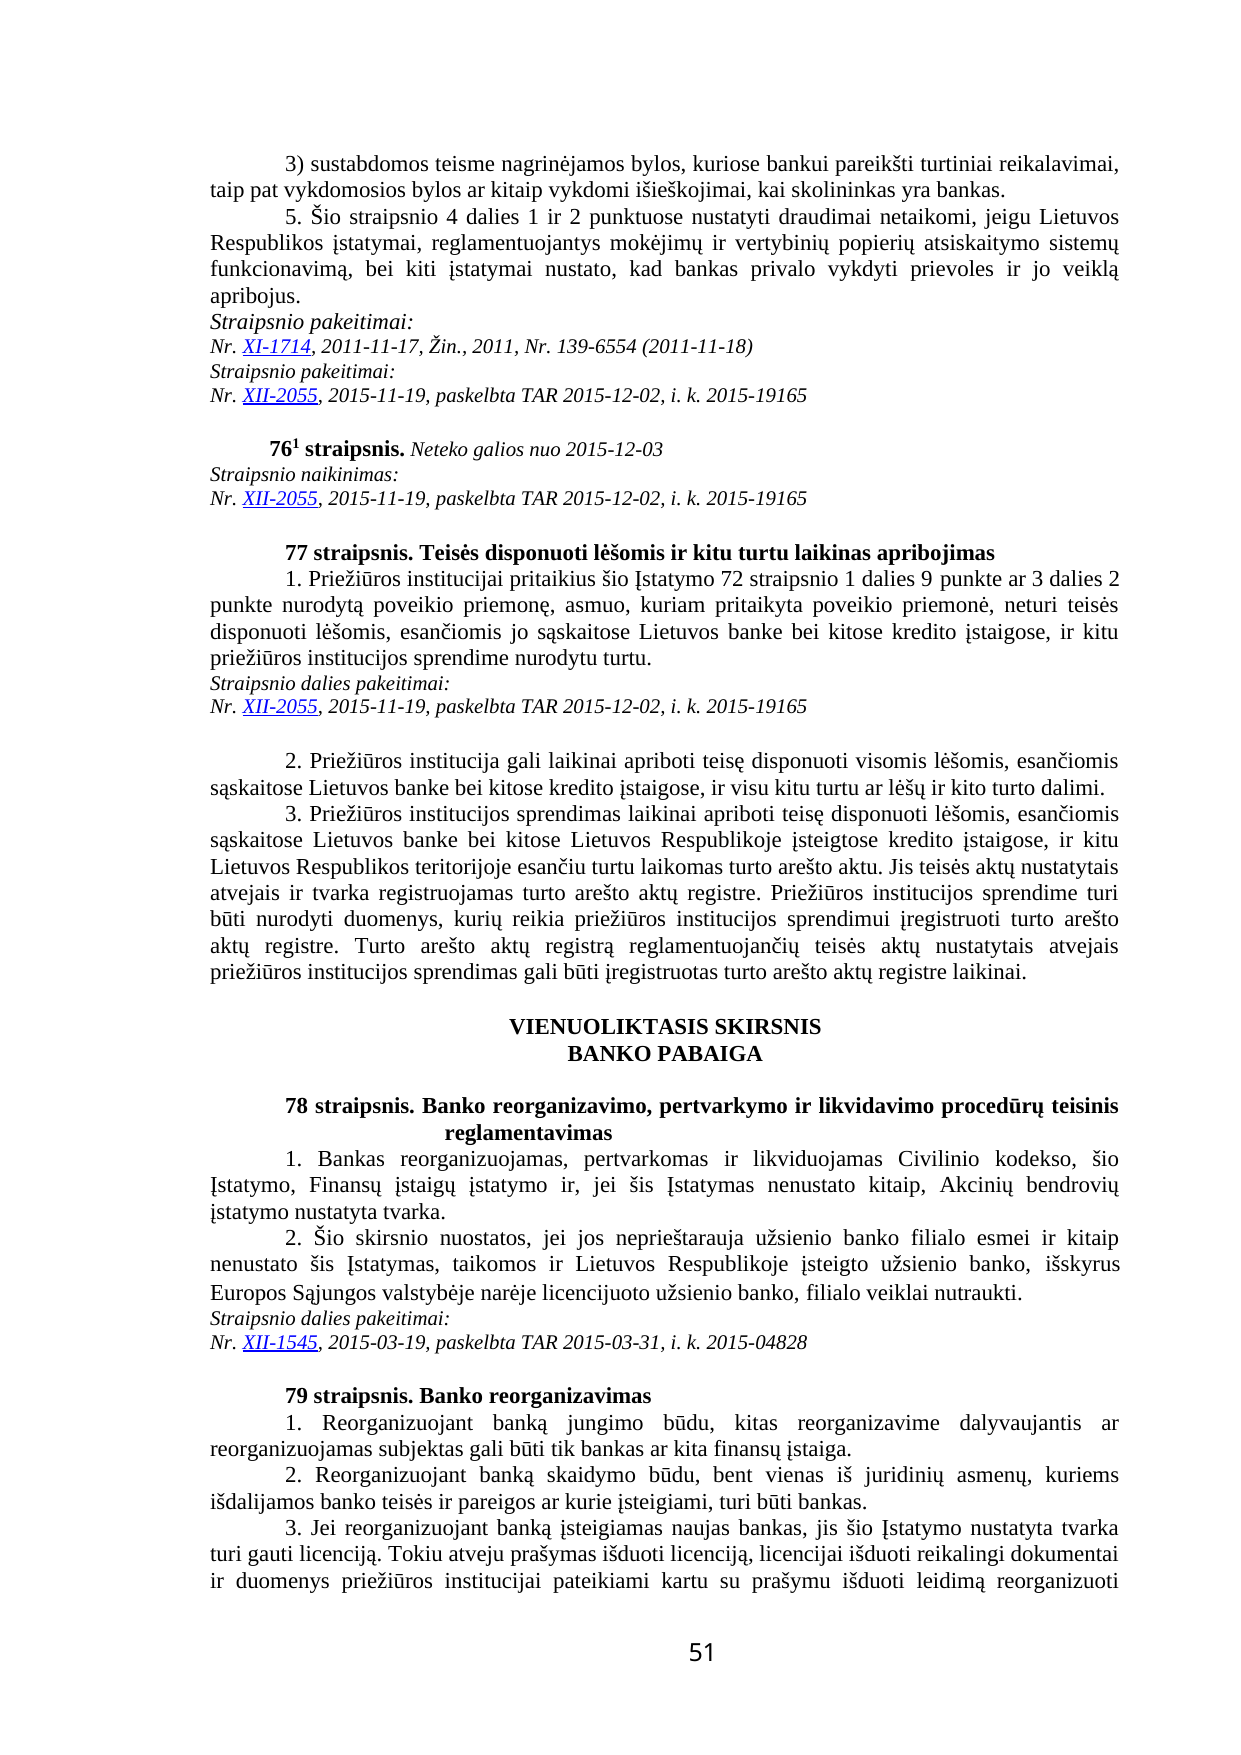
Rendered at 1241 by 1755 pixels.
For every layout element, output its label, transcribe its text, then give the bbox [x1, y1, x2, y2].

text 2. Reorganizuojant banką skaidymo būdu, bent vienas iš juridinių asmenų, kuriems išdalijamos banko teisės ir pareigos ar kurie įsteigiami, turi būti bankas. [210, 1461, 1120, 1514]
text 79 straipsnis. Banko reorganizavimas [210, 1382, 1120, 1409]
text Nr. XII-1545, 2015-03-19, paskelbta TAR 2015-03-31, i. k. 2015-04828 [210, 1329, 1120, 1354]
text Nr. XII-2055, 2015-11-19, paskelbta TAR 2015-12-02, i. k. 2015-19165 [210, 486, 1120, 510]
text Nr. XI-1714, 2011-11-17, Žin., 2011, Nr. 139-6554 (2011-11-18) [210, 334, 1120, 358]
text Straipsnio pakeitimai: [210, 358, 1120, 383]
text 78 straipsnis. Banko reorganizavimo, pertvarkymo ir likvidavimo procedūrų teisinis reglamentavimas [285, 1092, 1120, 1145]
text 3. Priežiūros institucijos sprendimas laikinai apriboti teisę disponuoti lėšomis, esančiomis sąskaitose Lietuvos banke bei kitose Lietuvos Respublikoje įsteigtose kredito įstaigose, ir kitu Lietuvos Respublikos teritorijoje esančiu turtu laikomas turto arešto aktu. Jis teisės aktų nustatytais atvejais ir tvarka registruojamas turto arešto aktų registre. Priežiūros institucijos sprendime turi būti nurodyti duomenys, kurių reikia priežiūros institucijos sprendimui įregistruoti turto arešto aktų registre. Turto arešto aktų registrą reglamentuojančių teisės aktų nustatytais atvejais priežiūros institucijos sprendimas gali būti įregistruotas turto arešto aktų registre laikinai. [210, 800, 1120, 984]
text Nr. XII-2055, 2015-11-19, paskelbta TAR 2015-12-02, i. k. 2015-19165 [210, 694, 1120, 718]
text BANKO PABAIGA [210, 1039, 1120, 1066]
text Straipsnio naikinimas: [210, 462, 1120, 486]
text Straipsnio dalies pakeitimai: [210, 1306, 1120, 1329]
text Straipsnio dalies pakeitimai: [210, 670, 1120, 694]
text 5. Šio straipsnio 4 dalies 1 ir 2 punktuose nustatyti draudimai netaikomi, jeigu Lietuvos Respublikos įstatymai, reglamentuojantys mokėjimų ir vertybinių popierių atsiskaitymo sistemų funkcionavimą, bei kiti įstatymai nustato, kad bankas privalo vykdyti prievoles ir jo veiklą apribojus. [210, 203, 1120, 308]
text 1. Bankas reorganizuojamas, pertvarkomas ir likviduojamas Civilinio kodekso, šio Įstatymo, Finansų įstaigų įstatymo ir, jei šis Įstatymas nenustato kitaip, Akcinių bendrovių įstatymo nustatyta tvarka. [210, 1145, 1120, 1224]
text 1. Reorganizuojant banką jungimo būdu, kitas reorganizavime dalyvaujantis ar reorganizuojamas subjektas gali būti tik bankas ar kita finansų įstaiga. [210, 1409, 1120, 1461]
text 761 straipsnis. Neteko galios nuo 2015-12-03 [210, 435, 1120, 462]
text Straipsnio pakeitimai: [210, 308, 1120, 334]
text 2. Šio skirsnio nuostatos, jei jos neprieštarauja užsienio banko filialo esmei ir kitaip nenustato šis Įstatymas, taikomos ir Lietuvos Respublikoje įsteigto užsienio banko, išskyrus Europos Sąjungos valstybėje narėje licencijuoto užsienio banko, filialo veiklai nutraukti. [210, 1224, 1120, 1306]
text 77 straipsnis. Teisės disponuoti lėšomis ir kitu turtu laikinas apribojimas [210, 539, 1120, 565]
text 1. Priežiūros institucijai pritaikius šio Įstatymo 72 straipsnio 1 dalies 9 punkte ar 3 dalies 2 punkte nurodytą poveikio priemonę, asmuo, kuriam pritaikyta poveikio priemonė, neturi teisės disponuoti lėšomis, esančiomis jo sąskaitose Lietuvos banke bei kitose kredito įstaigose, ir kitu priežiūros institucijos sprendime nurodytu turtu. [210, 565, 1120, 670]
text 2. Priežiūros institucija gali laikinai apriboti teisę disponuoti visomis lėšomis, esančiomis sąskaitose Lietuvos banke bei kitose kredito įstaigose, ir visu kitu turtu ar lėšų ir kito turto dalimi. [210, 747, 1120, 800]
text 3. Jei reorganizuojant banką įsteigiamas naujas bankas, jis šio Įstatymo nustatyta tvarka turi gauti licenciją. Tokiu atveju prašymas išduoti licenciją, licencijai išduoti reikalingi dokumentai ir duomenys priežiūros institucijai pateikiami kartu su prašymu išduoti leidimą reorganizuoti [210, 1514, 1120, 1593]
text 3) sustabdomos teisme nagrinėjamos bylos, kuriose bankui pareikšti turtiniai reikalavimai, taip pat vykdomosios bylos ar kitaip vykdomi išieškojimai, kai skolininkas yra bankas. [210, 150, 1120, 203]
text Nr. XII-2055, 2015-11-19, paskelbta TAR 2015-12-02, i. k. 2015-19165 [210, 383, 1120, 407]
text VIENUOLIKTASIS SKIRSNIS [210, 1013, 1120, 1039]
